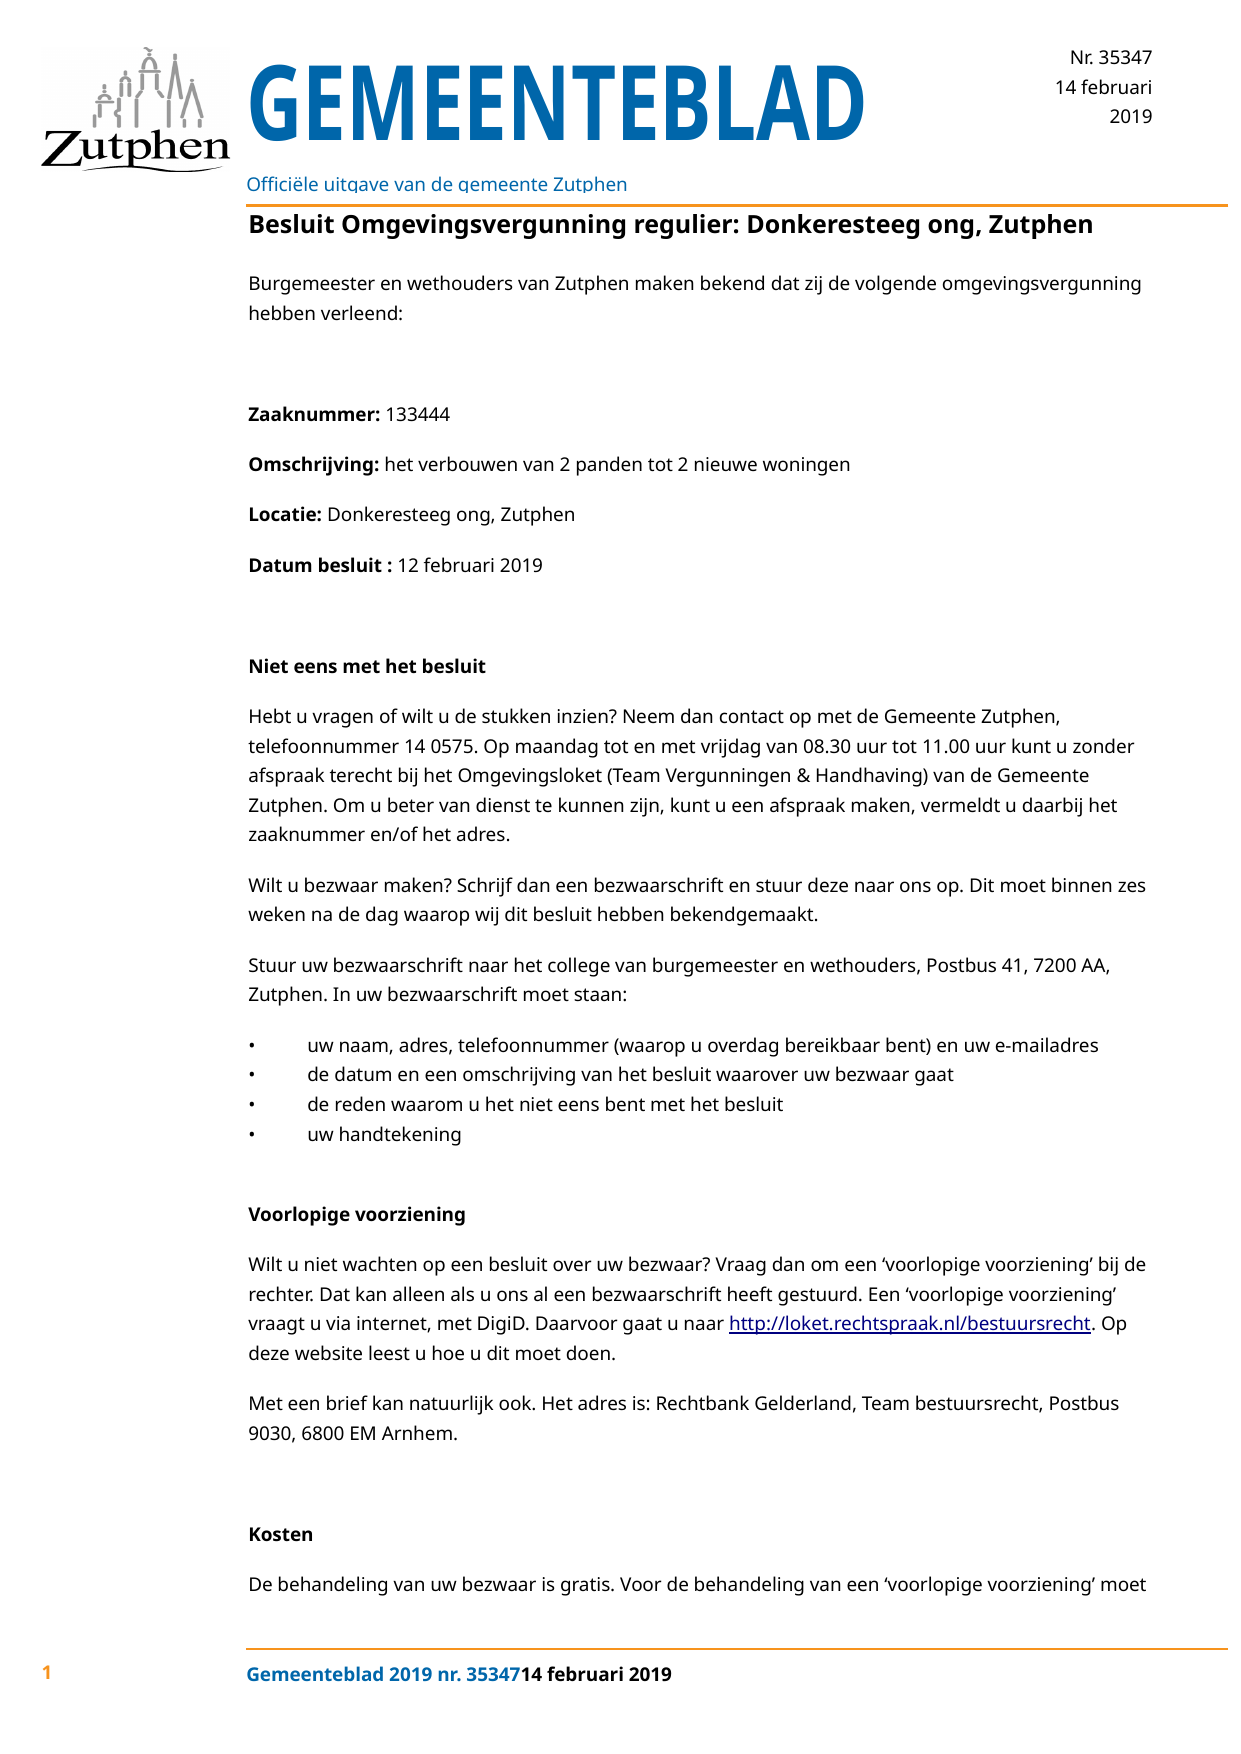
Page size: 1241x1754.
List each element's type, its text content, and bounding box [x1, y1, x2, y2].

text Stuur uw bezwaarschrift naar het college van burgemeester en wethouders, Postbus 41, 7200 AA, Zutphen. In uw bezwaarschrift moet staan: [248, 952, 1152, 1007]
text Burgemeester en wethouders van Zutphen maken bekend dat zij de volgende omgevingsvergunning hebben verleend: [248, 270, 1152, 326]
text Locatie: Donkeresteeg ong, Zutphen [248, 502, 1152, 527]
text Omschrijving: het verbouwen van 2 panden tot 2 nieuwe woningen [248, 451, 1152, 477]
list de datum en een omschrijving van het besluit waarover uw bezwaar gaat [248, 1062, 1152, 1087]
text Niet eens met het besluit [248, 653, 1152, 678]
text De behandeling van uw bezwaar is gratis. Voor de behandeling van een ‘voorlopige voorziening’ moet [248, 1571, 1152, 1597]
text Hebt u vragen of wilt u de stukken inzien? Neem dan contact op met de Gemeente Zutphen, telefoonnummer 14 0575. Op maandag tot en met vrijdag van 08.30 uur tot 11.00 uur kunt u zonder afspraak terecht bij het Omgevingsloket (Team Vergunningen & Handhaving) van de Gemeente Zutphen. Om u beter van dienst te kunnen zijn, kunt u een afspraak maken, vermeldt u daarbij het zaaknummer en/of het adres. [248, 703, 1152, 847]
text Met een brief kan natuurlijk ook. Het adres is: Rechtbank Gelderland, Team bestuursrecht, Postbus 9030, 6800 EM Arnhem. [248, 1390, 1152, 1446]
list uw naam, adres, telefoonnummer (waarop u overdag bereikbaar bent) en uw e-mailadres [248, 1032, 1152, 1058]
text Besluit Omgevingsvergunning regulier: Donkeresteeg ong, Zutphen [248, 207, 1152, 241]
list de reden waarom u het niet eens bent met het besluit [248, 1091, 1152, 1117]
list uw handtekening [248, 1121, 1152, 1146]
picture [41, 47, 231, 172]
text Wilt u niet wachten op een besluit over uw bezwaar? Vraag dan om een ‘voorlopige voorziening’ bij de rechter. Dat kan alleen als u ons al een bezwaarschrift heeft gestuurd. Een ‘voorlopige voorziening’ vraagt u via internet, met DigiD. Daarvoor gaat u naar http://loket.rechtspraak.nl/bestuursrecht. Op deze website leest u hoe u dit moet doen. [248, 1251, 1152, 1366]
text Zaaknummer: 133444 [248, 401, 1152, 426]
text Kosten [248, 1521, 1152, 1546]
text Wilt u bezwaar maken? Schrijf dan een bezwaarschrift en stuur deze naar ons op. Dit moet binnen zes weken na de dag waarop wij dit besluit hebben bekendgemaakt. [248, 872, 1152, 927]
text Datum besluit : 12 februari 2019 [248, 552, 1152, 578]
text Voorlopige voorziening [248, 1201, 1152, 1226]
